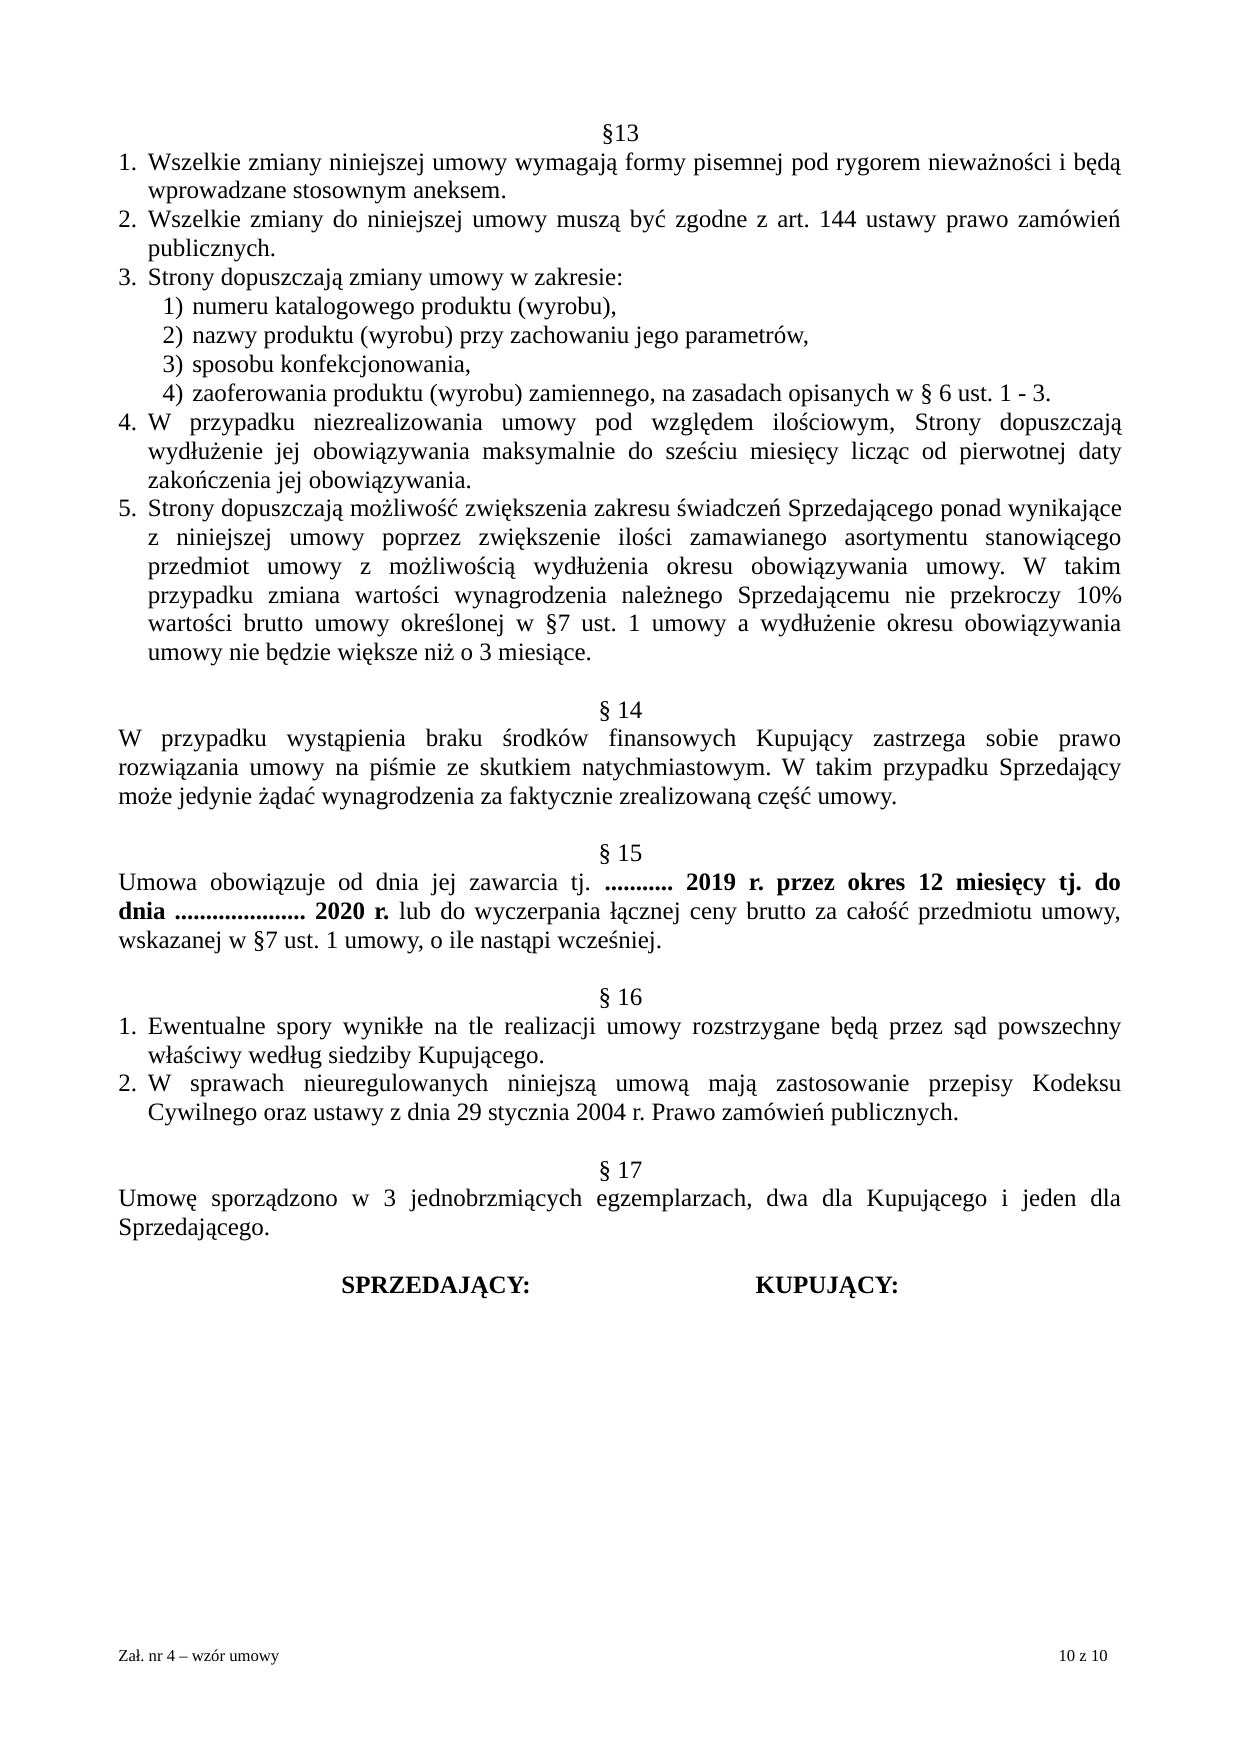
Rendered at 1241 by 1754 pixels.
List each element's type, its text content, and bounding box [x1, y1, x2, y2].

list nazwy produktu (wyrobu) przy zachowaniu jego parametrów, [162, 320, 1122, 349]
list W przypadku niezrealizowania umowy pod względem ilościowym, Strony dopuszczają wydłużenie jej obowiązywania maksymalnie do sześciu miesięcy licząc od pierwotnej daty zakończenia jej obowiązywania. [118, 407, 1122, 493]
list numeru katalogowego produktu (wyrobu), [162, 291, 1122, 320]
text § 14 [118, 695, 1122, 723]
text SPRZEDAJĄCY: KUPUJĄCY: [118, 1270, 1122, 1298]
list sposobu konfekcjonowania, [162, 349, 1122, 378]
list Strony dopuszczają zmiany umowy w zakresie: [118, 262, 1122, 291]
list Wszelkie zmiany do niniejszej umowy muszą być zgodne z art. 144 ustawy prawo zamówień publicznych. [118, 204, 1122, 262]
list zaoferowania produktu (wyrobu) zamiennego, na zasadach opisanych w § 6 ust. 1 - 3. [162, 378, 1122, 407]
text § 17 [118, 1155, 1122, 1183]
text Umowę sporządzono w 3 jednobrzmiących egzemplarzach, dwa dla Kupującego i jeden dla Sprzedającego. [118, 1183, 1122, 1241]
text § 15 [118, 838, 1122, 867]
text W przypadku wystąpienia braku środków finansowych Kupujący zastrzega sobie prawo rozwiązania umowy na piśmie ze skutkiem natychmiastowym. W takim przypadku Sprzedający może jedynie żądać wynagrodzenia za faktycznie zrealizowaną część umowy. [118, 723, 1122, 810]
list Ewentualne spory wynikłe na tle realizacji umowy rozstrzygane będą przez sąd powszechny właściwy według siedziby Kupującego. [118, 1011, 1122, 1068]
list W sprawach nieuregulowanych niniejszą umową mają zastosowanie przepisy Kodeksu Cywilnego oraz ustawy z dnia 29 stycznia 2004 r. Prawo zamówień publicznych. [118, 1068, 1122, 1126]
list Wszelkie zmiany niniejszej umowy wymagają formy pisemnej pod rygorem nieważności i będą wprowadzane stosownym aneksem. [118, 147, 1122, 204]
text §13 [118, 118, 1122, 147]
text § 16 [118, 982, 1122, 1011]
list Strony dopuszczają możliwość zwiększenia zakresu świadczeń Sprzedającego ponad wynikające z niniejszej umowy poprzez zwiększenie ilości zamawianego asortymentu stanowiącego przedmiot umowy z możliwością wydłużenia okresu obowiązywania umowy. W takim przypadku zmiana wartości wynagrodzenia należnego Sprzedającemu nie przekroczy 10% wartości brutto umowy określonej w §7 ust. 1 umowy a wydłużenie okresu obowiązywania umowy nie będzie większe niż o 3 miesiące. [118, 493, 1122, 666]
text Umowa obowiązuje od dnia jej zawarcia tj. ........... 2019 r. przez okres 12 miesięcy tj. do dnia ..................... 2020 r. lub do wyczerpania łącznej ceny brutto za całość przedmiotu umowy, wskazanej w §7 ust. 1 umowy, o ile nastąpi wcześniej. [118, 867, 1122, 953]
